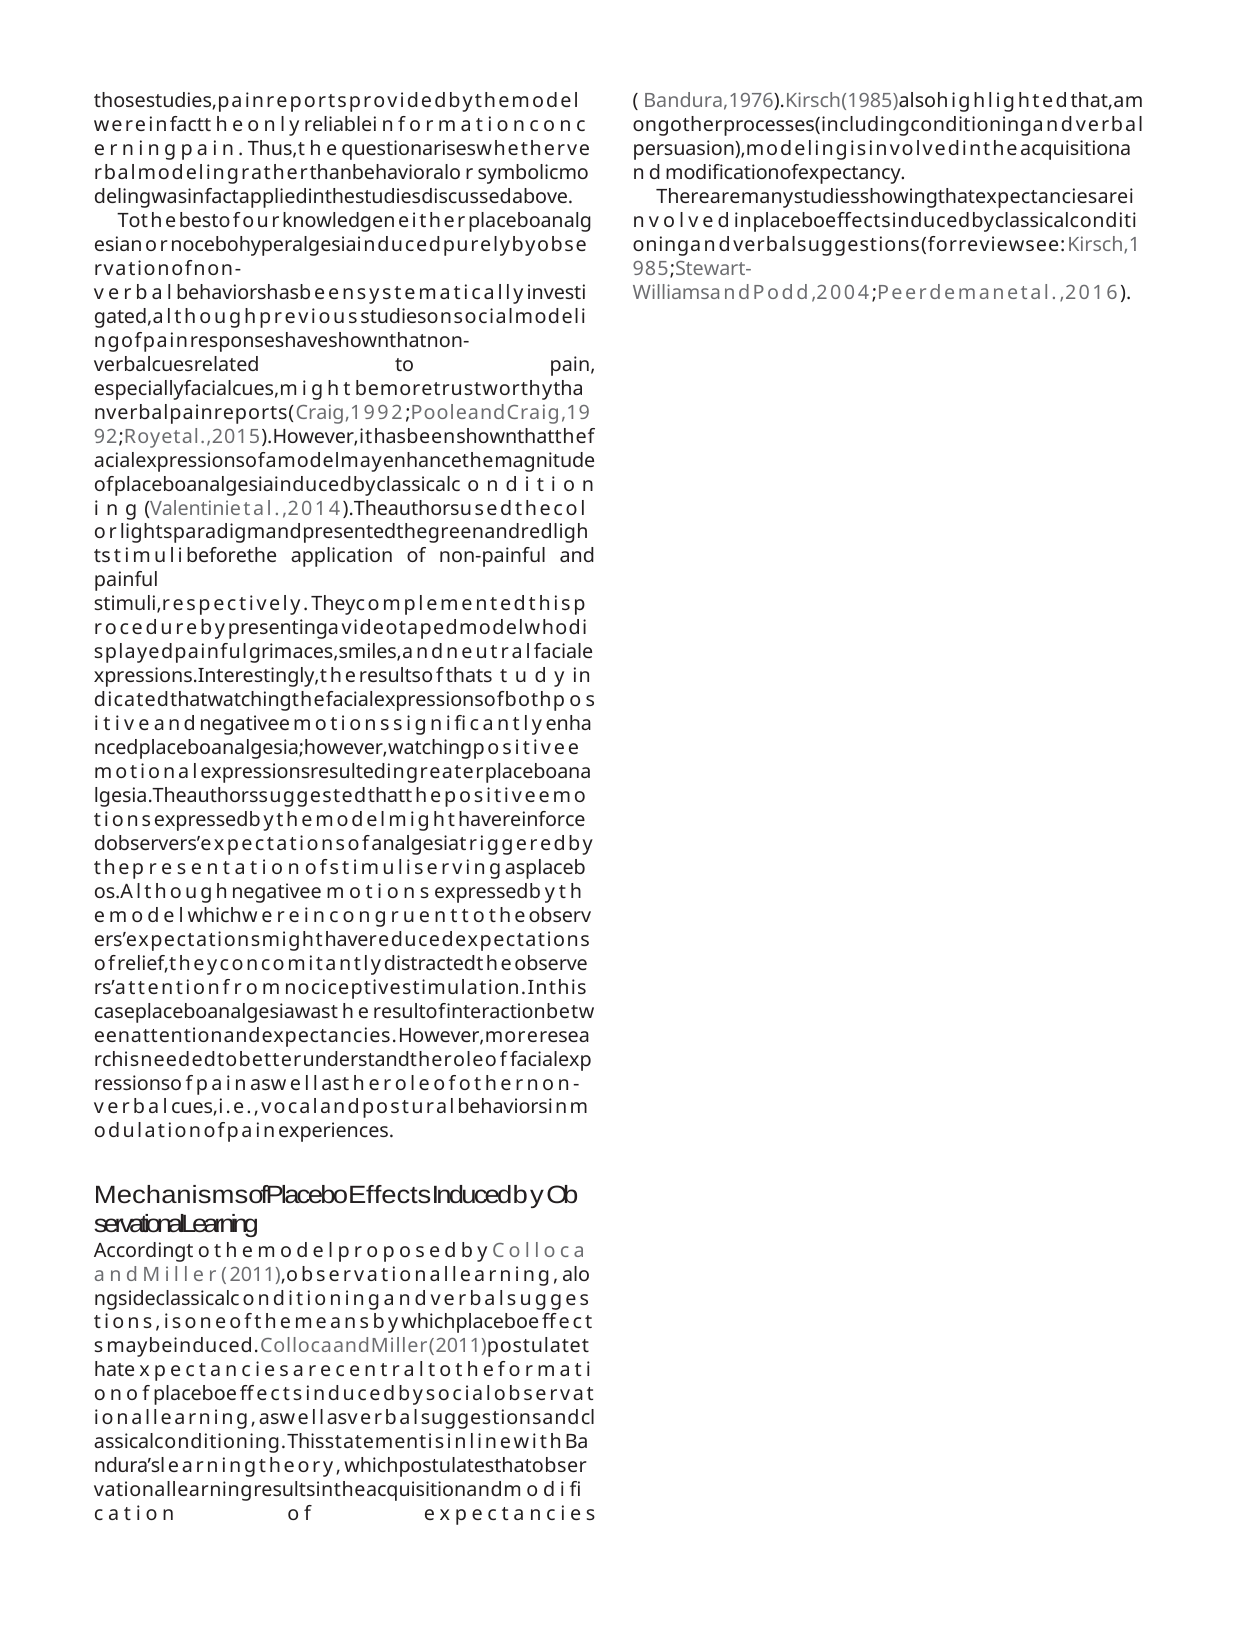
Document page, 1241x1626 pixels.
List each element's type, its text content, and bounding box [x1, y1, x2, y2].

subtitle MechanismsofPlaceboEffectsInducedbyObservationalLearning [94, 1180, 579, 1238]
text Tothebestofourknowledgeneitherplaceboanalgesianornocebohyperalgesiainducedpurelybyobservationofnon-verbalbehaviorshasbeensystematicallyinvestigated,althoughpreviousstudiesonsocialmodelingofpainresponseshaveshownthatnon-verbalcuesrelated to pain, especiallyfacialcues,mightbemoretrustworthythanverbalpainreports(Craig,1992;PooleandCraig,1992;Royetal.,2015).However,ithasbeenshownthatthefacialexpressionsofamodelmayenhancethemagnitudeofplaceboanalgesiainducedbyclassicalconditioning(Valentinietal.,2014).Theauthorsusedthecolorlightsparadigmandpresentedthegreenandredlightstimulibeforethe application of non-painful and painful stimuli,respectively.Theycomplementedthisprocedurebypresentingavideotapedmodelwhodisplayedpainfulgrimaces,smiles,andneutralfacialexpressions.Interestingly,theresultsofthatstudyindicatedthatwatchingthefacialexpressionsofbothpositiveandnegativeemotionssignificantlyenhancedplaceboanalgesia;however,watchingpositiveemotionalexpressionsresultedingreaterplaceboanalgesia.Theauthorssuggestedthatthepositiveemotionsexpressedbythemodelmighthavereinforcedobservers’expectationsofanalgesiatriggeredbythepresentationofstimuliservingasplacebos.Althoughnegativeemotionsexpressedbythemodelwhichwereincongruenttotheobservers’expectationsmighthavereducedexpectationsofrelief,theyconcomitantlydistractedtheobservers’attentionfromnociceptivestimulation.Inthiscaseplaceboanalgesiawastheresultofinteractionbetweenattentionandexpectancies.However,moreresearchisneededtobetterunderstandtheroleoffacialexpressionsofpainaswellastheroleofothernon-verbalcues,i.e.,vocalandposturalbehaviorsinmodulationofpainexperiences. [94, 208, 596, 1143]
text AccordingtothemodelproposedbyCollocaandMiller(2011),observationallearning,alongsideclassicalconditioningandverbalsuggestions,isoneofthemeansbywhichplaceboeffectsmaybeinduced.CollocaandMiller(2011)postulatethatexpectanciesarecentraltotheformationofplaceboeffectsinducedbysocialobservationallearning,aswellasverbalsuggestionsandclassicalconditioning.ThisstatementisinlinewithBandura’slearningtheory,whichpostulatesthatobservationallearningresultsintheacquisitionandmodification of expectancies [94, 1238, 596, 1525]
text Therearemanystudiesshowingthatexpectanciesareinvolvedinplaceboeffectsinducedbyclassicalconditioningandverbalsuggestions(forreviewsee:Kirsch,1985;Stewart-WilliamsandPodd,2004;Peerdemanetal.,2016). [632, 184, 1147, 304]
text thosestudies,painreportsprovidedbythemodelwereinfacttheonlyreliableinformationconcerningpain.Thus,thequestionariseswhetherverbalmodelingratherthanbehavioralorsymbolicmodelingwasinfactappliedinthestudiesdiscussedabove. [94, 88, 596, 208]
text (Bandura,1976).Kirsch(1985)alsohighlightedthat,amongotherprocesses(includingconditioningandverbalpersuasion),modelingisinvolvedintheacquisitionandmodificationofexpectancy. [632, 88, 1147, 184]
